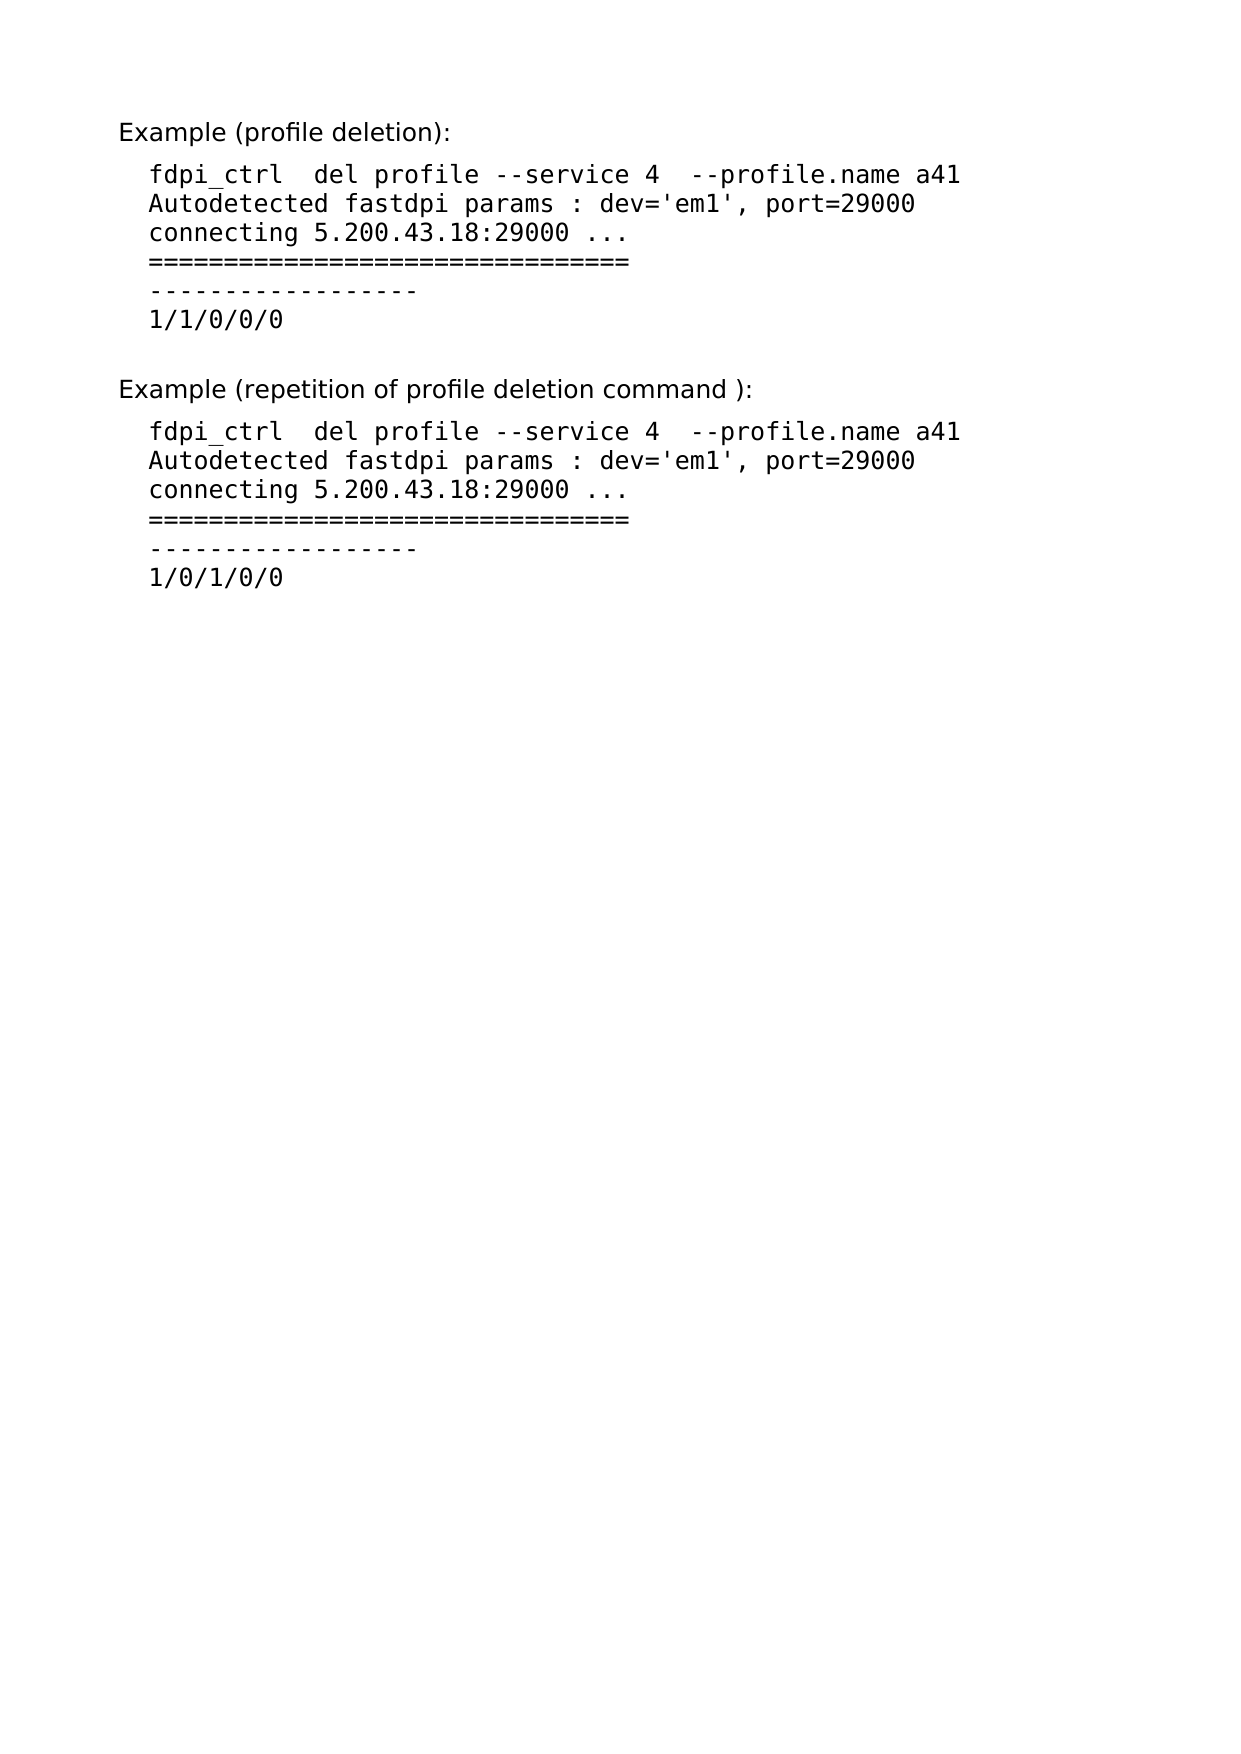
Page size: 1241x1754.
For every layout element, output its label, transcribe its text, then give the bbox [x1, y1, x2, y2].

text fdpi_ctrl del profile --service 4 --profile.name a41 Autodetected fastdpi params : dev='em1', port=29000 connecting 5.200.43.18:29000 ... ================================ ------------------ 1/0/1/0/0 [118, 417, 1122, 592]
text Example (repetition of profile deletion command ): [118, 376, 1122, 405]
text Example (profile deletion): [118, 118, 1122, 147]
text fdpi_ctrl del profile --service 4 --profile.name a41 Autodetected fastdpi params : dev='em1', port=29000 connecting 5.200.43.18:29000 ... ================================ ------------------ 1/1/0/0/0 [118, 160, 1122, 364]
